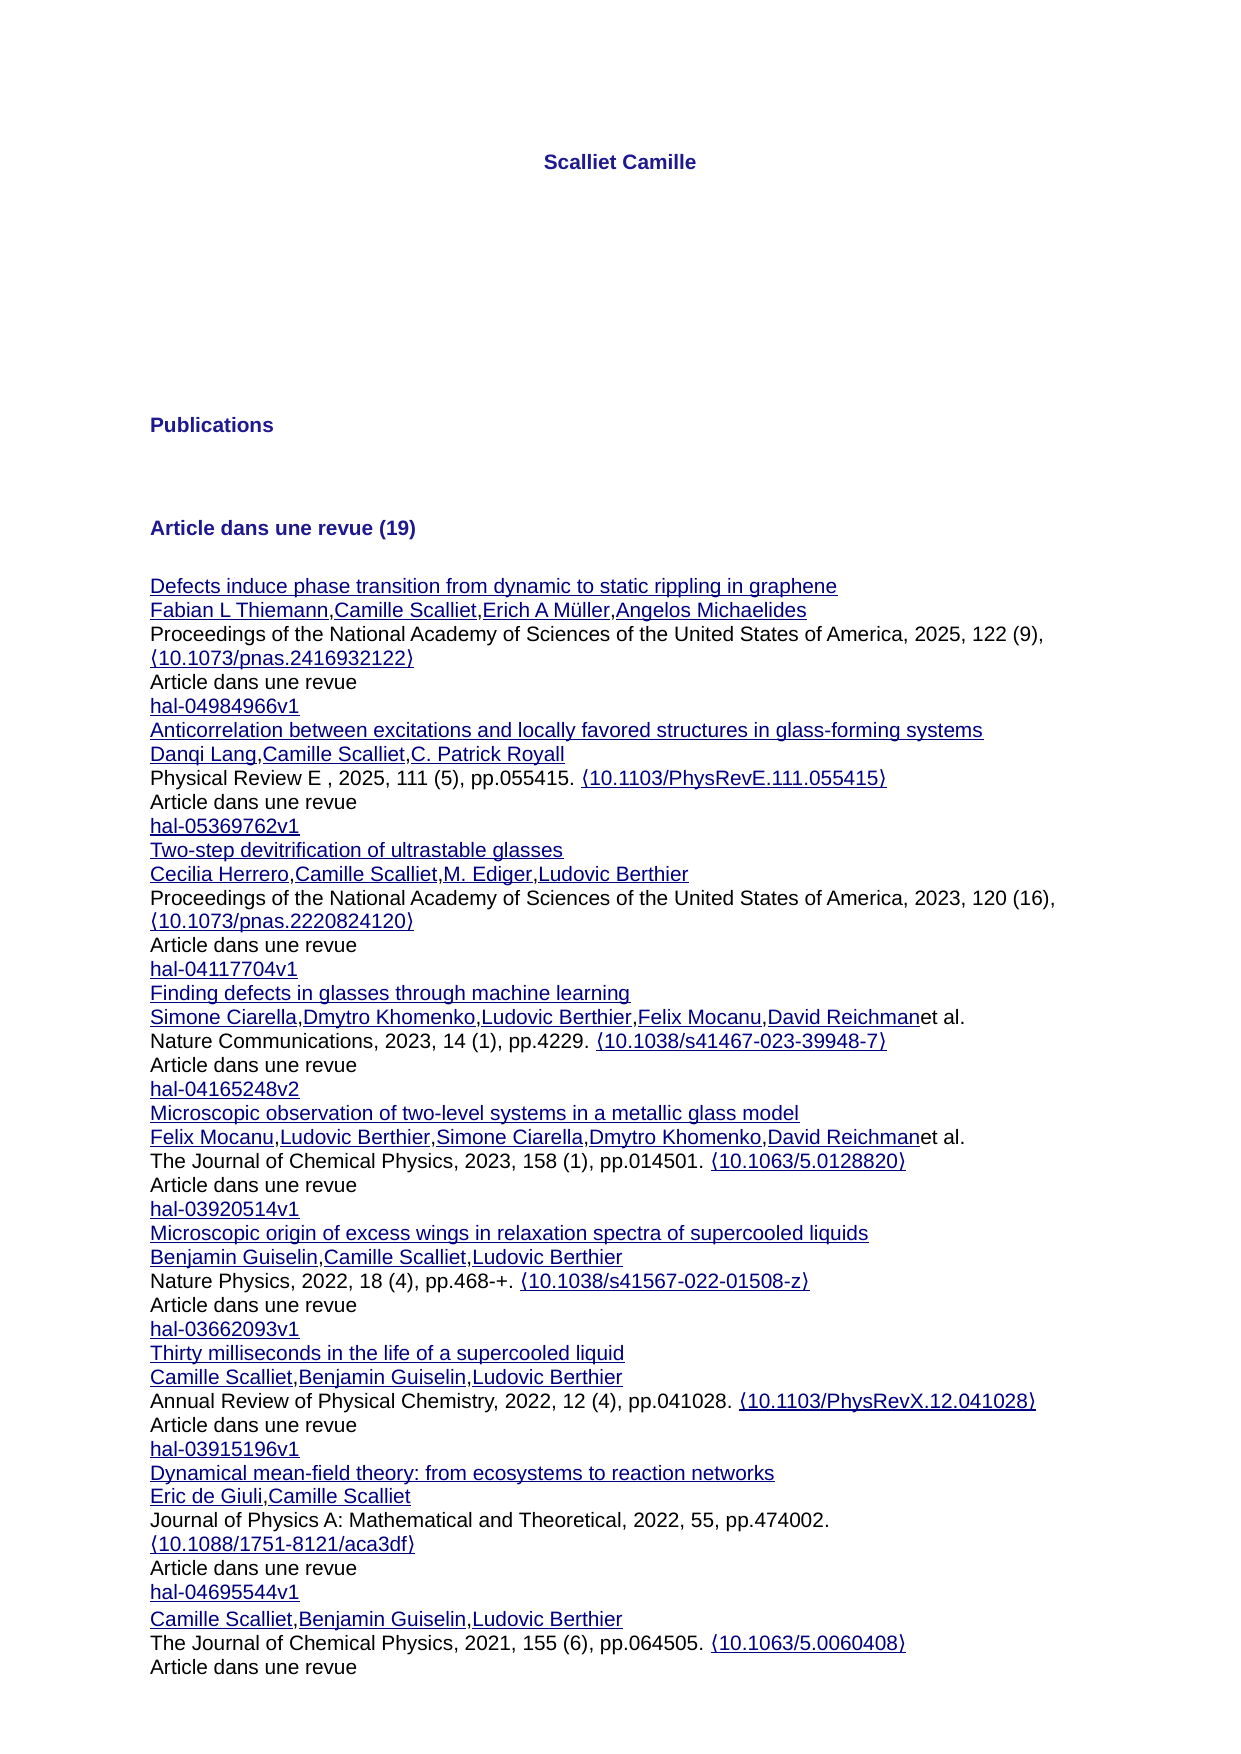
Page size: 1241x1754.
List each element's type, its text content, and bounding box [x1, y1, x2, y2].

table_cell Dynamical mean-field theory: from ecosystems to reaction networks Eric de Giuli,Camille Scalliet Journal of Physics A: Mathematical and Theoretical, 2022, 55, pp.474002. ⟨10.1088/1751-8121/aca3df⟩ Article dans une revue hal-04695544v1 [150, 1460, 1090, 1604]
table_header Defects induce phase transition from dynamic to static rippling in graphene Fabian L Thiemann,Camille Scalliet,Erich A Müller,Angelos Michaelides Proceedings of the National Academy of Sciences of the United States of America, 2025, 122 (9), ⟨10.1073/pnas.2416932122⟩ Article dans une revue hal-04984966v1 [150, 574, 1090, 718]
subtitle Article dans une revue (19) [150, 516, 1090, 539]
table_cell Anticorrelation between excitations and locally favored structures in glass-forming systems Danqi Lang,Camille Scalliet,C. Patrick Royall Physical Review E , 2025, 111 (5), pp.055415. ⟨10.1103/PhysRevE.111.055415⟩ Article dans une revue hal-05369762v1 [150, 718, 1090, 837]
table_cell Thirty milliseconds in the life of a supercooled liquid Camille Scalliet,Benjamin Guiselin,Ludovic Berthier Annual Review of Physical Chemistry, 2022, 12 (4), pp.041028. ⟨10.1103/PhysRevX.12.041028⟩ Article dans une revue hal-03915196v1 [150, 1341, 1090, 1460]
table_cell Finding defects in glasses through machine learning Simone Ciarella,Dmytro Khomenko,Ludovic Berthier,Felix Mocanu,David Reichmanet al. Nature Communications, 2023, 14 (1), pp.4229. ⟨10.1038/s41467-023-39948-7⟩ Article dans une revue hal-04165248v2 [150, 981, 1090, 1101]
subtitle Scalliet Camille [150, 150, 1090, 174]
table_cell Excess wings and asymmetric relaxation spectra in a facilitated trap model Camille Scalliet,Benjamin Guiselin,Ludovic Berthier The Journal of Chemical Physics, 2021, 155 (6), pp.064505. ⟨10.1063/5.0060408⟩ Article dans une revue hal-03355624v1 [150, 1604, 1090, 1679]
table_cell Microscopic observation of two-level systems in a metallic glass model Felix Mocanu,Ludovic Berthier,Simone Ciarella,Dmytro Khomenko,David Reichmanet al. The Journal of Chemical Physics, 2023, 158 (1), pp.014501. ⟨10.1063/5.0128820⟩ Article dans une revue hal-03920514v1 [150, 1101, 1090, 1221]
table_cell Microscopic origin of excess wings in relaxation spectra of supercooled liquids Benjamin Guiselin,Camille Scalliet,Ludovic Berthier Nature Physics, 2022, 18 (4), pp.468-+. ⟨10.1038/s41567-022-01508-z⟩ Article dans une revue hal-03662093v1 [150, 1221, 1090, 1341]
table_cell Two-step devitrification of ultrastable glasses Cecilia Herrero,Camille Scalliet,M. Ediger,Ludovic Berthier Proceedings of the National Academy of Sciences of the United States of America, 2023, 120 (16), ⟨10.1073/pnas.2220824120⟩ Article dans une revue hal-04117704v1 [150, 838, 1090, 981]
subtitle Publications [150, 412, 1090, 436]
